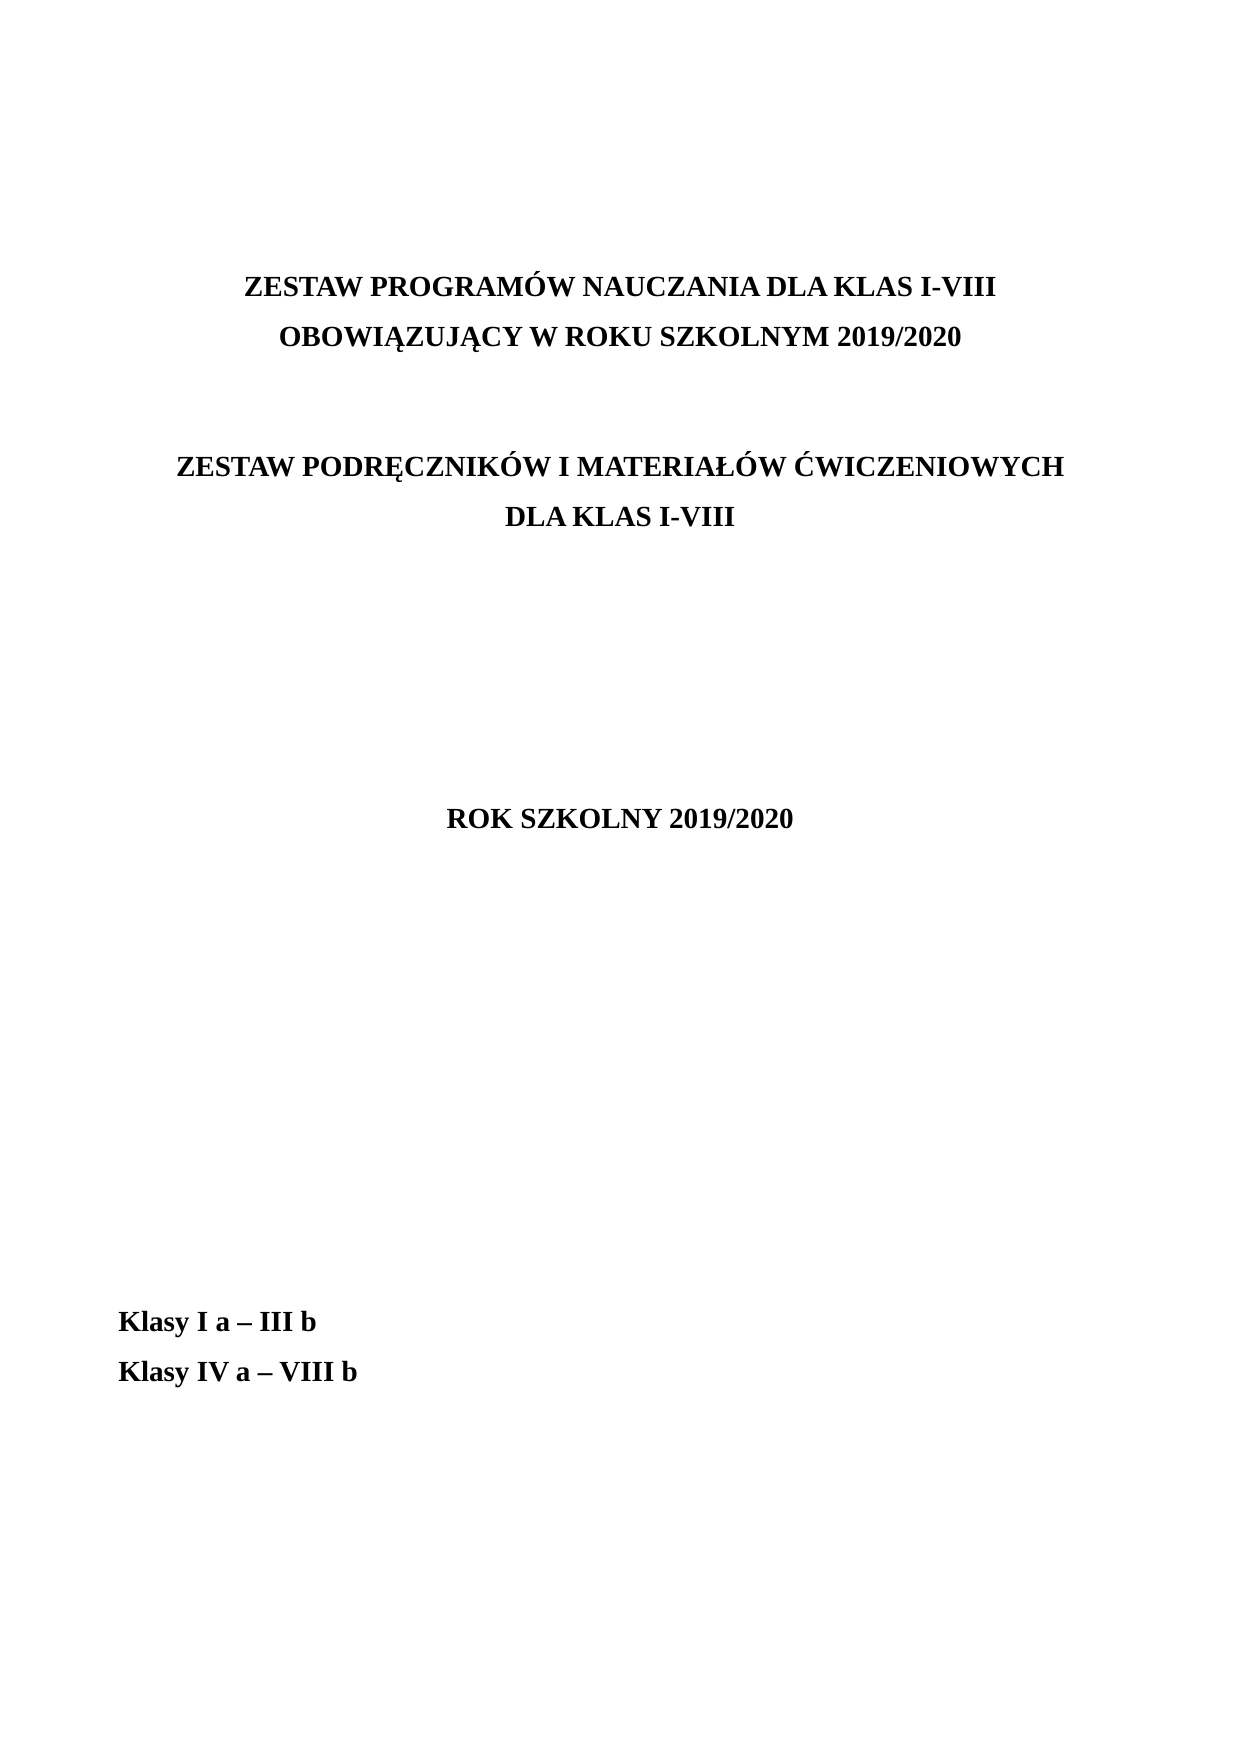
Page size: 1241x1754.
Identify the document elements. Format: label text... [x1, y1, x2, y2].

text Klasy I a – III b [118, 1304, 1122, 1337]
text DLA KLAS I-VIII [118, 499, 1122, 532]
text ZESTAW PROGRAMÓW NAUCZANIA DLA KLAS I-VIII [118, 269, 1122, 303]
text ZESTAW PODRĘCZNIKÓW I MATERIAŁÓW ĆWICZENIOWYCH [118, 449, 1122, 482]
text ROK SZKOLNY 2019/2020 [118, 801, 1122, 834]
text OBOWIĄZUJĄCY W ROKU SZKOLNYM 2019/2020 [118, 319, 1122, 353]
text Klasy IV a – VIII b [118, 1354, 1122, 1388]
